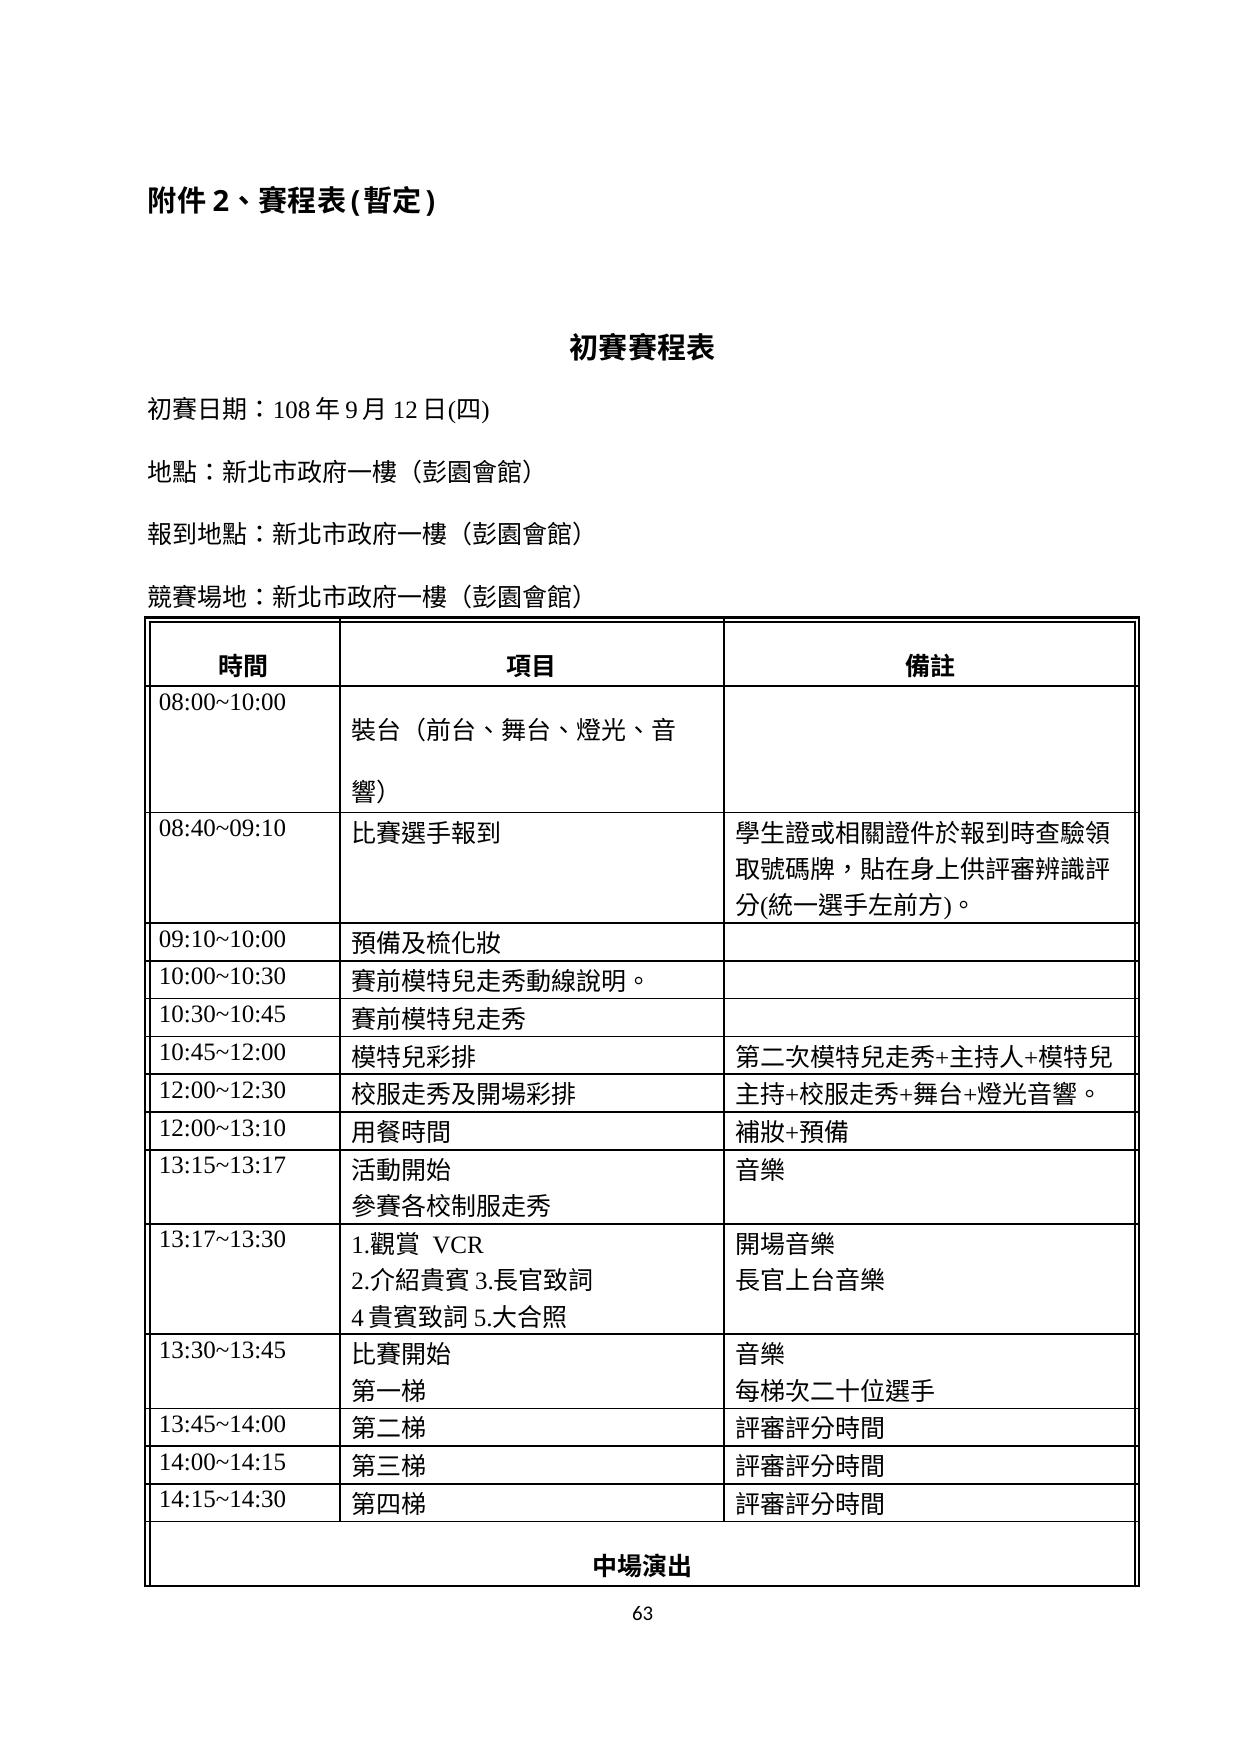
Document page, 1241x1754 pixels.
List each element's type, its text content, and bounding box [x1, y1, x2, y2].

table_cell [725, 999, 1134, 1036]
table_cell 10:30~10:45 [151, 999, 339, 1036]
table_cell 第四梯 [341, 1485, 723, 1521]
table_cell 10:45~12:00 [151, 1037, 339, 1073]
table_cell 模特兒彩排 [341, 1037, 723, 1073]
table_cell 活動開始 參賽各校制服走秀 [341, 1151, 723, 1223]
table_cell [725, 962, 1134, 998]
text 報到地點：新北市政府一樓（彭園會館） [148, 491, 1137, 554]
text 地點：新北市政府一樓（彭園會館） [148, 429, 1137, 491]
table_cell 用餐時間 [341, 1113, 723, 1149]
table_cell 12:00~12:30 [151, 1075, 339, 1111]
table_cell [725, 687, 1134, 812]
table_cell 開場音樂 長官上台音樂 [725, 1225, 1134, 1333]
table_cell 1.觀賞 VCR 2.介紹貴賓3.長官致詞 4貴賓致詞5.大合照 [341, 1225, 723, 1333]
table_cell 13:15~13:17 [151, 1151, 339, 1223]
table_cell 13:30~13:45 [151, 1335, 339, 1407]
table_cell 10:00~10:30 [151, 962, 339, 998]
text 初賽日期：108年9月12日(四) [148, 366, 1137, 429]
table_cell 音樂 每梯次二十位選手 [725, 1335, 1134, 1407]
table_cell 13:17~13:30 [151, 1225, 339, 1333]
table_cell [725, 924, 1134, 960]
table_cell 第二梯 [341, 1409, 723, 1445]
table_cell 14:00~14:15 [151, 1447, 339, 1483]
table_cell 裝台（前台、舞台、燈光、音響） [341, 687, 723, 812]
table_cell 評審評分時間 [725, 1485, 1134, 1521]
table_cell 學生證或相關證件於報到時查驗領取號碼牌，貼在身上供評審辨識評分(統一選手左前方)。 [725, 813, 1134, 922]
subtitle 附件2、賽程表(暫定) [148, 157, 1137, 219]
table_cell 12:00~13:10 [151, 1113, 339, 1149]
table_cell 第二次模特兒走秀+主持人+模特兒 [725, 1037, 1134, 1073]
table_header 時間 [151, 623, 339, 685]
table_cell 08:40~09:10 [151, 813, 339, 922]
table_cell 補妝+預備 [725, 1113, 1134, 1149]
table_cell 比賽開始 第一梯 [341, 1335, 723, 1407]
table_cell 比賽選手報到 [341, 813, 723, 922]
text 初賽賽程表 [148, 304, 1137, 366]
table_cell 中場演出 [151, 1522, 1134, 1585]
table_cell 預備及梳化妝 [341, 924, 723, 960]
table_header 備註 [725, 623, 1134, 685]
table_cell 08:00~10:00 [151, 687, 339, 812]
table_cell 音樂 [725, 1151, 1134, 1223]
table_cell 09:10~10:00 [151, 924, 339, 960]
table_cell 賽前模特兒走秀動線說明。 [341, 962, 723, 998]
table_cell 14:15~14:30 [151, 1485, 339, 1521]
table_cell 評審評分時間 [725, 1447, 1134, 1483]
table_cell 校服走秀及開場彩排 [341, 1075, 723, 1111]
table_cell 賽前模特兒走秀 [341, 999, 723, 1036]
table_cell 評審評分時間 [725, 1409, 1134, 1445]
table_header 項目 [341, 623, 723, 685]
text 競賽場地：新北市政府一樓（彭園會館） [148, 554, 1137, 616]
table_cell 主持+校服走秀+舞台+燈光音響。 [725, 1075, 1134, 1111]
table_cell 13:45~14:00 [151, 1409, 339, 1445]
table_cell 第三梯 [341, 1447, 723, 1483]
